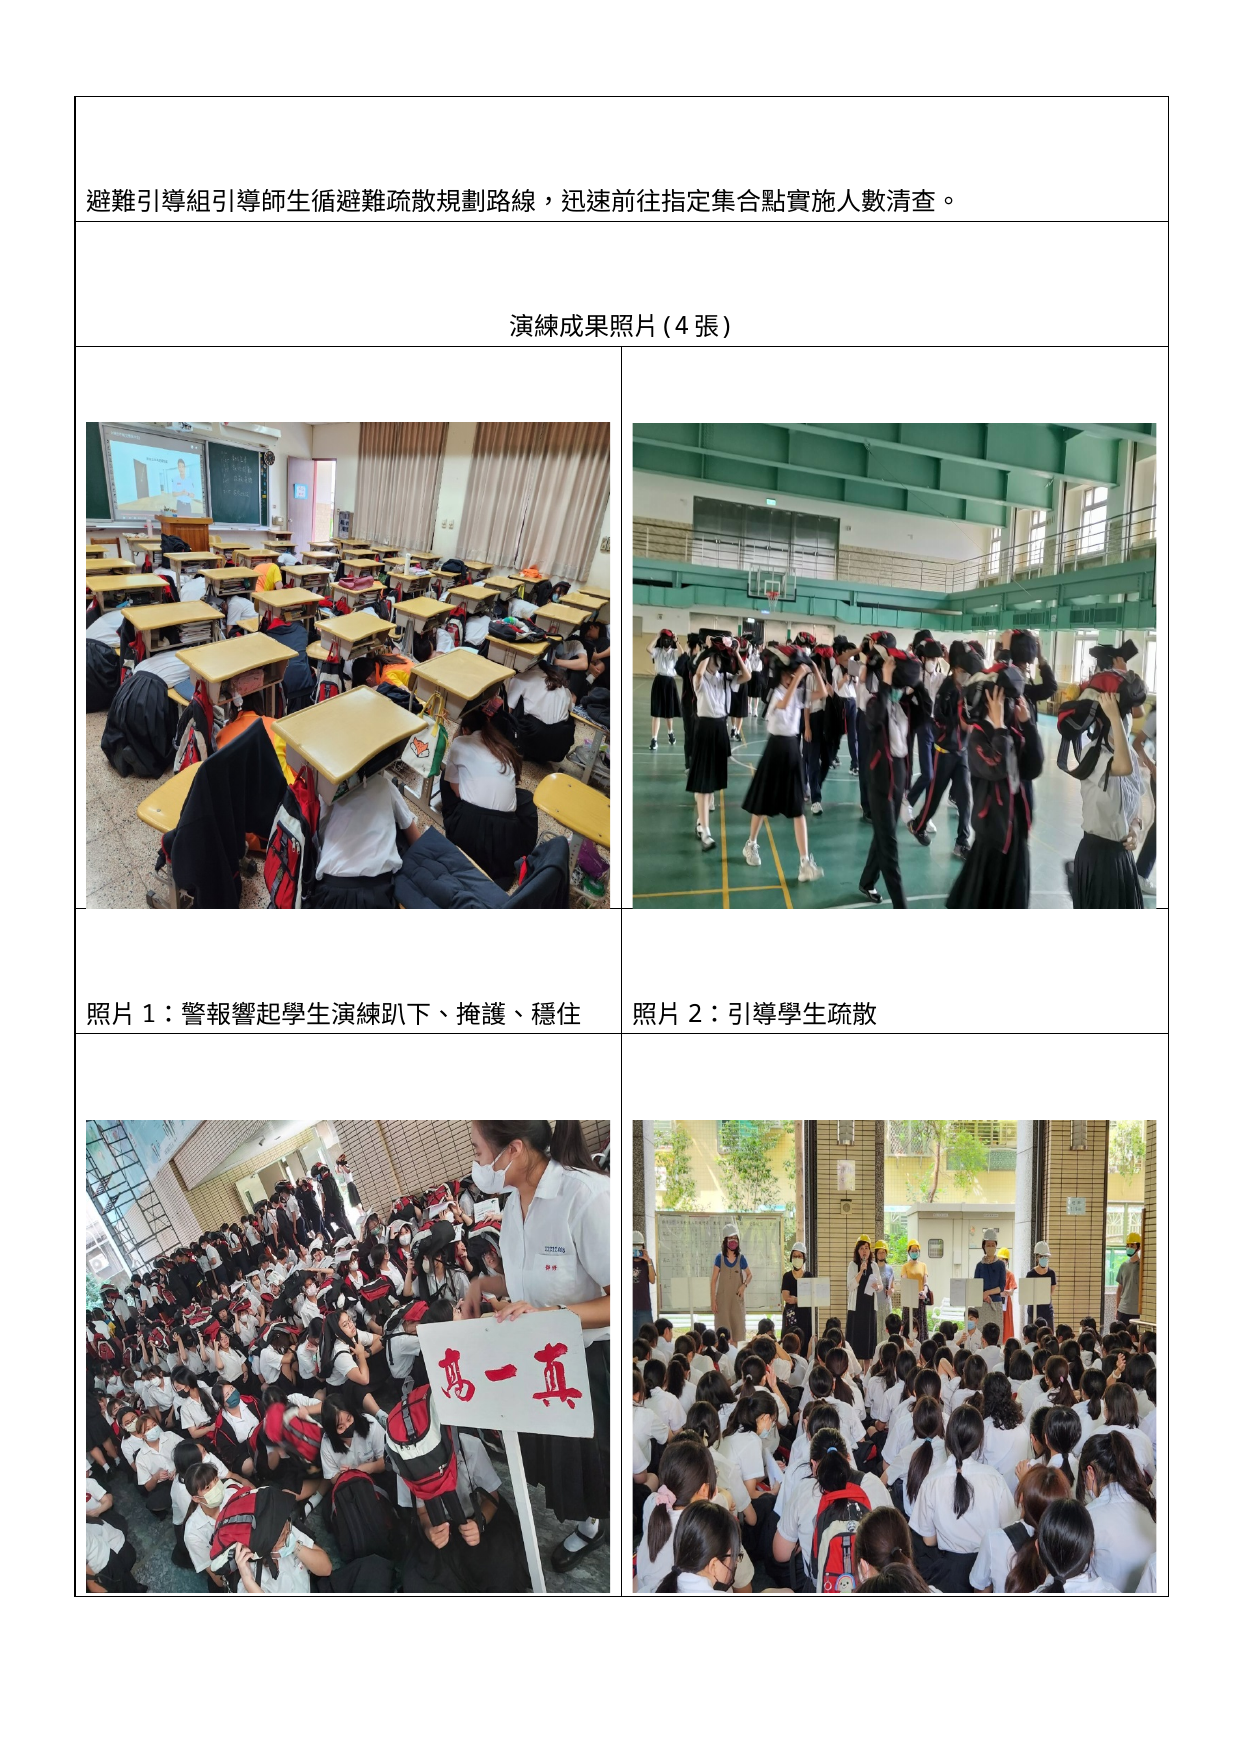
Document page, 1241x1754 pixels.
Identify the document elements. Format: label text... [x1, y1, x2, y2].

table_cell 照片1：警報響起學生演練趴下、掩護、穩住 [76, 909, 621, 1033]
table_cell 避難引導組引導師生循避難疏散規劃路線，迅速前往指定集合點實施人數清查。 [76, 97, 1168, 221]
table_cell [76, 1034, 621, 1596]
table_cell 演練成果照片(4張) [76, 222, 1168, 346]
table_cell [622, 1034, 1168, 1596]
table_cell 照片2：引導學生疏散 [622, 909, 1168, 1033]
table_cell [76, 347, 621, 908]
table_cell [622, 347, 1168, 908]
